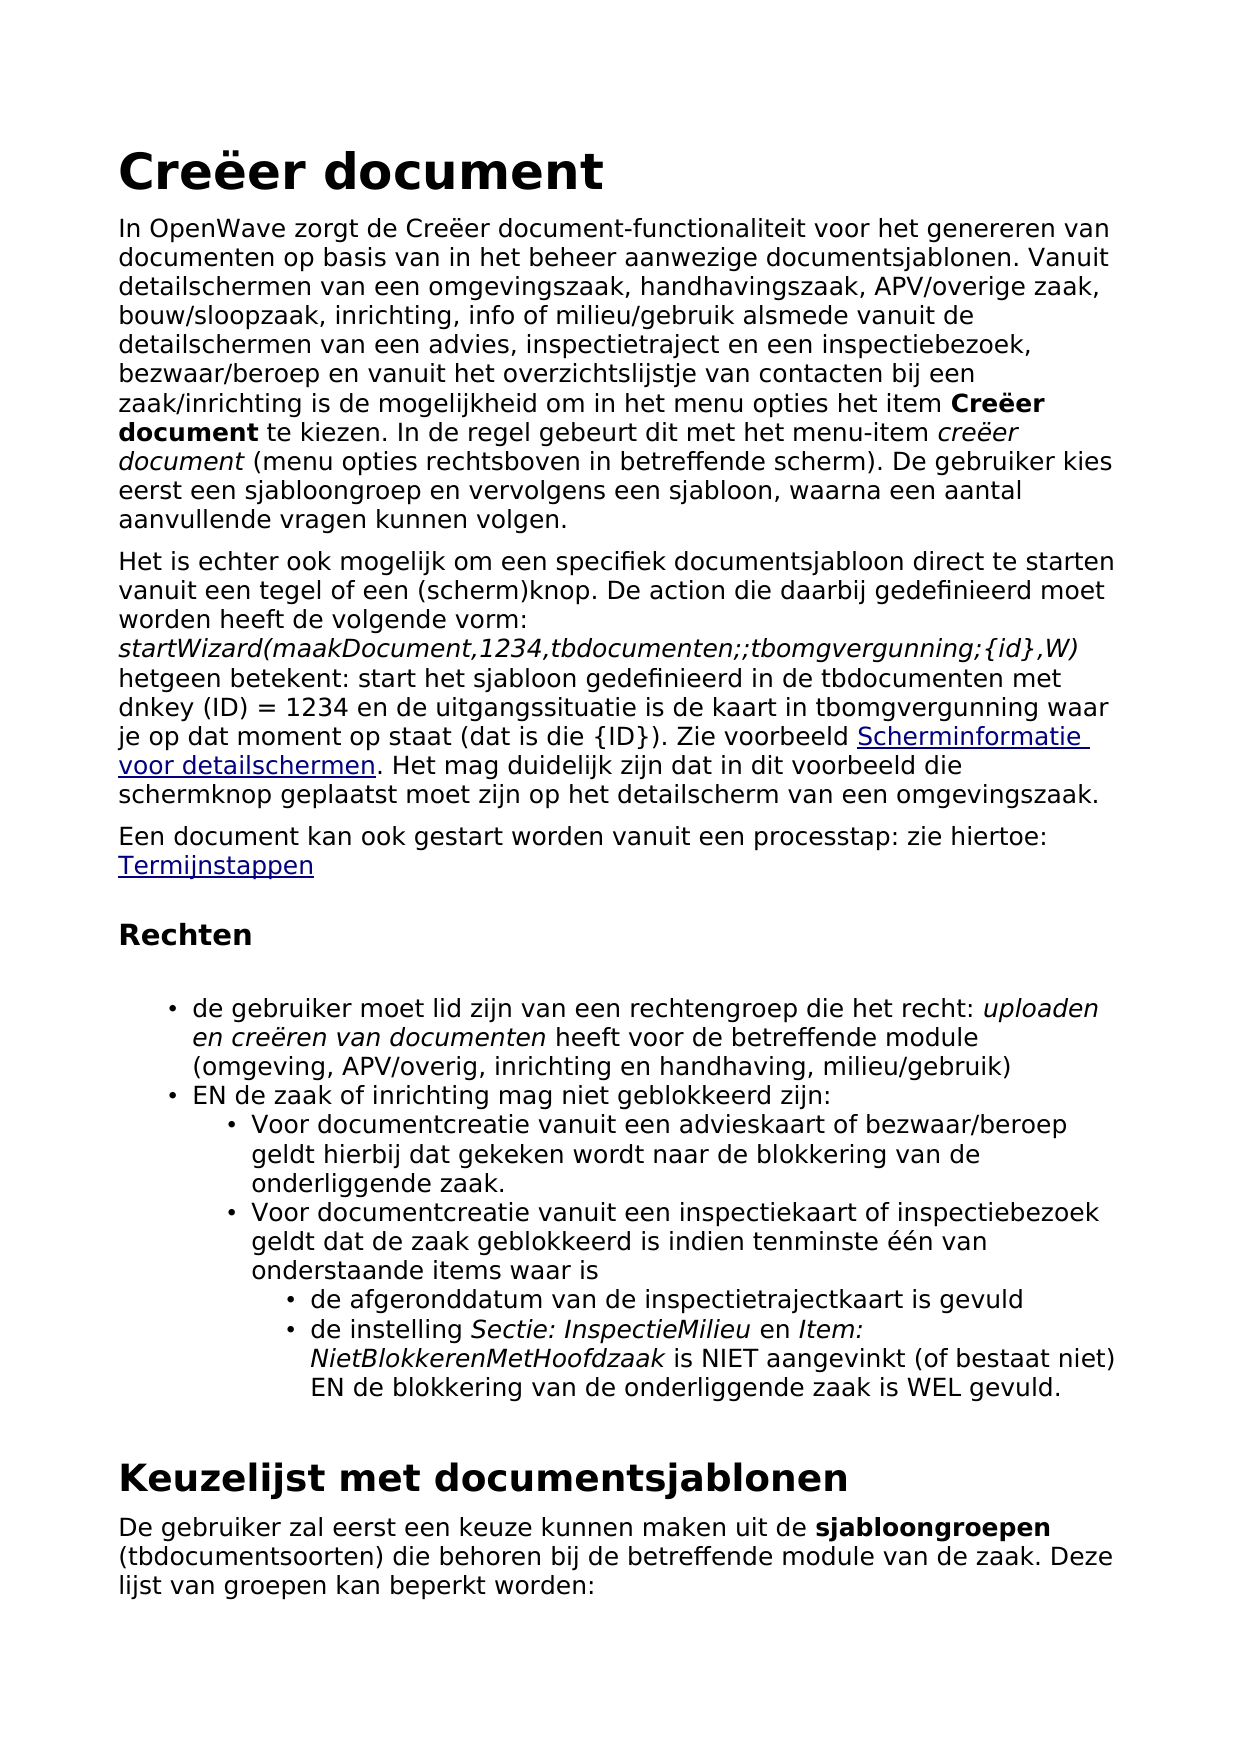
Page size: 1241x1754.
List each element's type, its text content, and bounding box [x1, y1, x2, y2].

text In OpenWave zorgt de Creëer document-functionaliteit voor het genereren van documenten op basis van in het beheer aanwezige documentsjablonen. Vanuit detailschermen van een omgevingszaak, handhavingszaak, APV/overige zaak, bouw/sloopzaak, inrichting, info of milieu/gebruik alsmede vanuit de detailschermen van een advies, inspectietraject en een inspectiebezoek, bezwaar/beroep en vanuit het overzichtslijstje van contacten bij een zaak/inrichting is de mogelijkheid om in het menu opties het item Creëer document te kiezen. In de regel gebeurt dit met het menu-item creëer document (menu opties rechtsboven in betreffende scherm). De gebruiker kies eerst een sjabloongroep en vervolgens een sjabloon, waarna een aantal aanvullende vragen kunnen volgen. [118, 214, 1122, 535]
list EN de zaak of inrichting mag niet geblokkeerd zijn: [177, 1081, 1122, 1111]
text Het is echter ook mogelijk om een specifiek documentsjabloon direct te starten vanuit een tegel of een (scherm)knop. De action die daarbij gedefinieerd moet worden heeft de volgende vorm: startWizard(maakDocument,1234,tbdocumenten;;tbomgvergunning;{id},W) hetgeen betekent: start het sjabloon gedefinieerd in de tbdocumenten met dnkey (ID) = 1234 en de uitgangssituatie is de kaart in tbomgvergunning waar je op dat moment op staat (dat is die {ID}). Zie voorbeeld Scherminformatie voor detailschermen. Het mag duidelijk zijn dat in dit voorbeeld die schermknop geplaatst moet zijn op het detailscherm van een omgevingszaak. [118, 547, 1122, 810]
subtitle Keuzelijst met documentsjablonen [118, 1457, 1122, 1500]
list de afgeronddatum van de inspectietrajectkaart is gevuld [295, 1286, 1122, 1315]
list Voor documentcreatie vanuit een advieskaart of bezwaar/beroep geldt hierbij dat gekeken wordt naar de blokkering van de onderliggende zaak. [236, 1111, 1122, 1198]
list de gebruiker moet lid zijn van een rechtengroep die het recht: uploaden en creëren van documenten heeft voor de betreffende module (omgeving, APV/overig, inrichting en handhaving, milieu/gebruik) [177, 994, 1122, 1081]
list Voor documentcreatie vanuit een inspectiekaart of inspectiebezoek geldt dat de zaak geblokkeerd is indien tenminste één van onderstaande items waar is [236, 1198, 1122, 1286]
text De gebruiker zal eerst een keuze kunnen maken uit de sjabloongroepen (tbdocumentsoorten) die behoren bij de betreffende module van de zaak. Deze lijst van groepen kan beperkt worden: [118, 1513, 1122, 1600]
subtitle Rechten [118, 918, 1122, 952]
subtitle Creëer document [118, 143, 1122, 201]
list de instelling Sectie: InspectieMilieu en Item: NietBlokkerenMetHoofdzaak is NIET aangevinkt (of bestaat niet) EN de blokkering van de onderliggende zaak is WEL gevuld. [295, 1315, 1122, 1402]
text Een document kan ook gestart worden vanuit een processtap: zie hiertoe: Termijnstappen [118, 822, 1122, 881]
